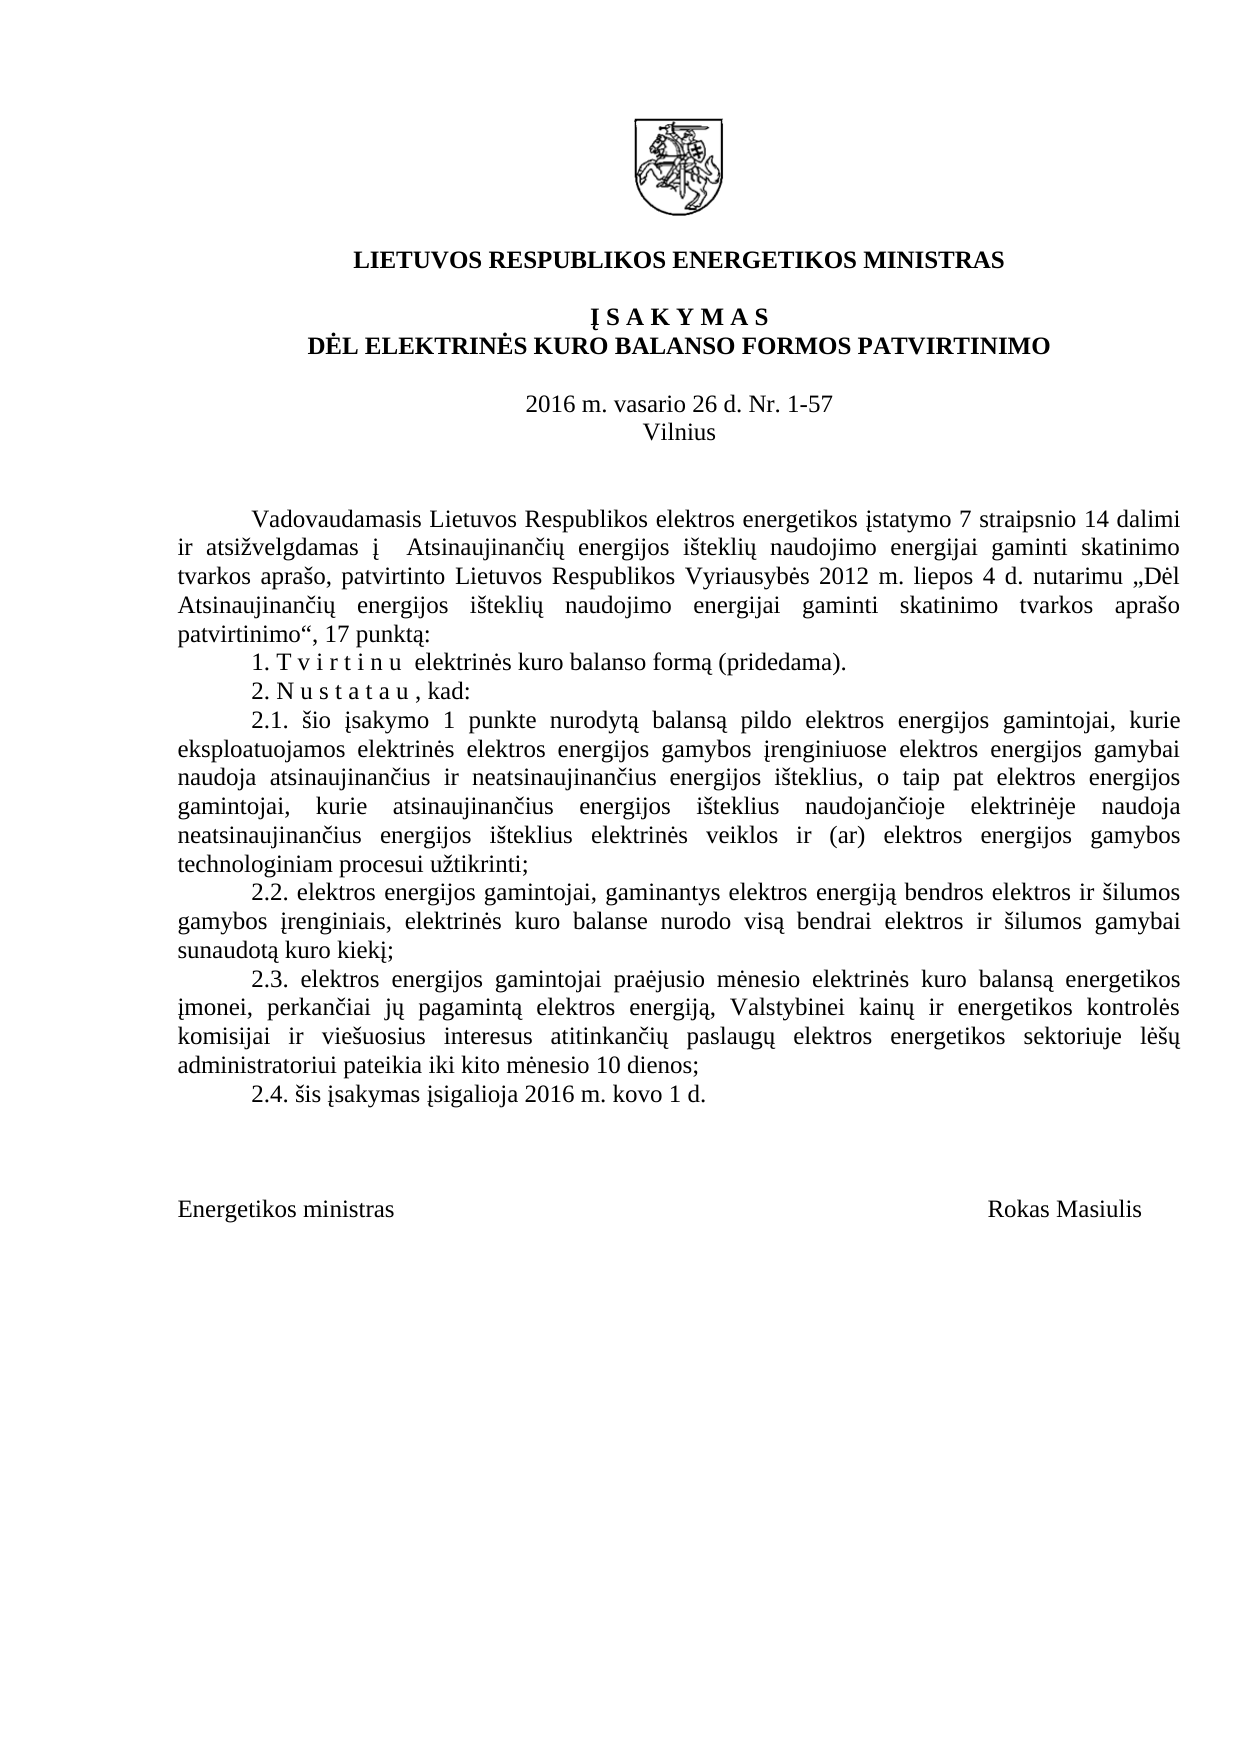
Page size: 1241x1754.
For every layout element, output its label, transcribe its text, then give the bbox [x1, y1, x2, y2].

text 2016 m. vasario 26 d. Nr. 1-57 [177, 389, 1181, 417]
text Energetikos ministras Rokas Masiulis [177, 1194, 1181, 1222]
text DĖL ELEKTRINĖS KURO BALANSO FORMOS PATVIRTINIMO [177, 331, 1181, 360]
text Vilnius [177, 417, 1181, 446]
text Į S A K Y M A S [177, 302, 1181, 331]
text 2.1. šio įsakymo 1 punkte nurodytą balansą pildo elektros energijos gamintojai, kurie eksploatuojamos elektrinės elektros energijos gamybos įrenginiuose elektros energijos gamybai naudoja atsinaujinančius ir neatsinaujinančius energijos išteklius, o taip pat elektros energijos gamintojai, kurie atsinaujinančius energijos išteklius naudojančioje elektrinėje naudoja neatsinaujinančius energijos išteklius elektrinės veiklos ir (ar) elektros energijos gamybos technologiniam procesui užtikrinti; [177, 705, 1181, 877]
text 2.4. šis įsakymas įsigalioja 2016 m. kovo 1 d. [177, 1079, 1181, 1107]
text 2.3. elektros energijos gamintojai praėjusio mėnesio elektrinės kuro balansą energetikos įmonei, perkančiai jų pagamintą elektros energiją, Valstybinei kainų ir energetikos kontrolės komisijai ir viešuosius interesus atitinkančių paslaugų elektros energetikos sektoriuje lėšų administratoriui pateikia iki kito mėnesio 10 dienos; [177, 964, 1181, 1079]
text 2.2. elektros energijos gamintojai, gaminantys elektros energiją bendros elektros ir šilumos gamybos įrenginiais, elektrinės kuro balanse nurodo visą bendrai elektros ir šilumos gamybai sunaudotą kuro kiekį; [177, 877, 1181, 964]
text LIETUVOS RESPUBLIKOS ENERGETIKOS MINISTRAS [177, 245, 1181, 274]
text 2. Nustatau, kad: [177, 676, 1181, 705]
text 1. Tvirtinu elektrinės kuro balanso formą (pridedama). [177, 647, 1181, 676]
text Vadovaudamasis Lietuvos Respublikos elektros energetikos įstatymo 7 straipsnio 14 dalimi ir atsižvelgdamas į Atsinaujinančių energijos išteklių naudojimo energijai gaminti skatinimo tvarkos aprašo, patvirtinto Lietuvos Respublikos Vyriausybės 2012 m. liepos 4 d. nutarimu „Dėl Atsinaujinančių energijos išteklių naudojimo energijai gaminti skatinimo tvarkos aprašo patvirtinimo“, 17 punktą: [177, 504, 1181, 647]
